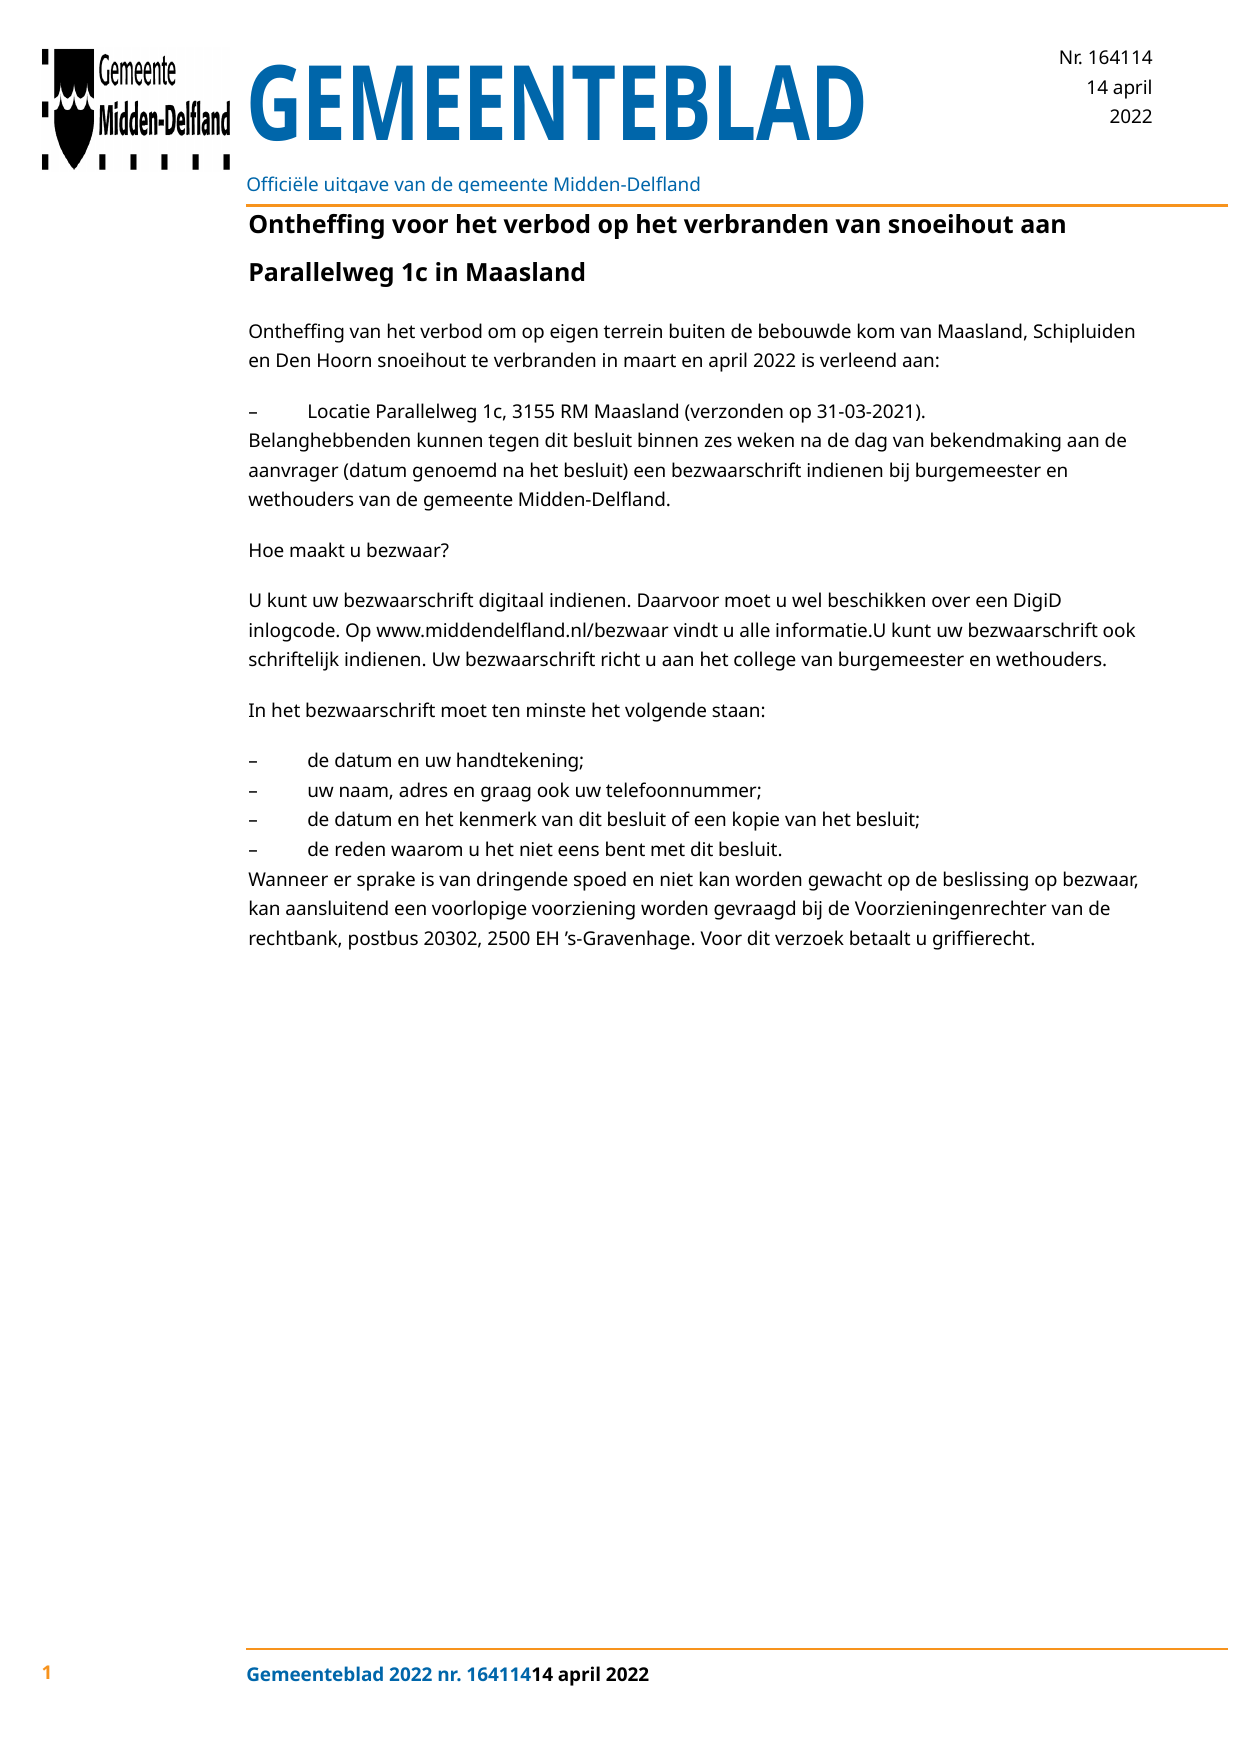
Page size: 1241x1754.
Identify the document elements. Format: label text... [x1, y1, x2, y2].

text Belanghebbenden kunnen tegen dit besluit binnen zes weken na de dag van bekendmaking aan de aanvrager (datum genoemd na het besluit) een bezwaarschrift indienen bij burgemeester en wethouders van de gemeente Midden-Delfland. [248, 427, 1152, 512]
text U kunt uw bezwaarschrift digitaal indienen. Daarvoor moet u wel beschikken over een DigiD inlogcode. Op www.middendelfland.nl/bezwaar vindt u alle informatie.U kunt uw bezwaarschrift ook schriftelijk indienen. Uw bezwaarschrift richt u aan het college van burgemeester en wethouders. [248, 587, 1152, 672]
list Locatie Parallelweg 1c, 3155 RM Maasland (verzonden op 31-03-2021). [248, 398, 1152, 424]
text Hoe maakt u bezwaar? [248, 537, 1152, 563]
list uw naam, adres en graag ook uw telefoonnummer; [248, 777, 1152, 803]
list de reden waarom u het niet eens bent met dit besluit. [248, 836, 1152, 862]
text Ontheffing voor het verbod op het verbranden van snoeihout aan Parallelweg 1c in Maasland [248, 207, 1152, 288]
text ​Wanneer er sprake is van dringende spoed en niet kan worden gewacht op de beslissing op bezwaar, kan aansluitend een voorlopige voorziening worden gevraagd bij de Voorzieningenrechter van de rechtbank, postbus 20302, 2500 EH ’s-Gravenhage. Voor dit verzoek betaalt u griffierecht. [248, 866, 1152, 951]
text In het bezwaarschrift moet ten minste het volgende staan: [248, 697, 1152, 723]
list de datum en het kenmerk van dit besluit of een kopie van het besluit; [248, 807, 1152, 832]
picture [41, 47, 231, 172]
list de datum en uw handtekening; [248, 747, 1152, 773]
text Ontheffing van het verbod om op eigen terrein buiten de bebouwde kom van Maasland, Schipluiden en Den Hoorn snoeihout te verbranden in maart en april 2022 is verleend aan: [248, 318, 1152, 373]
